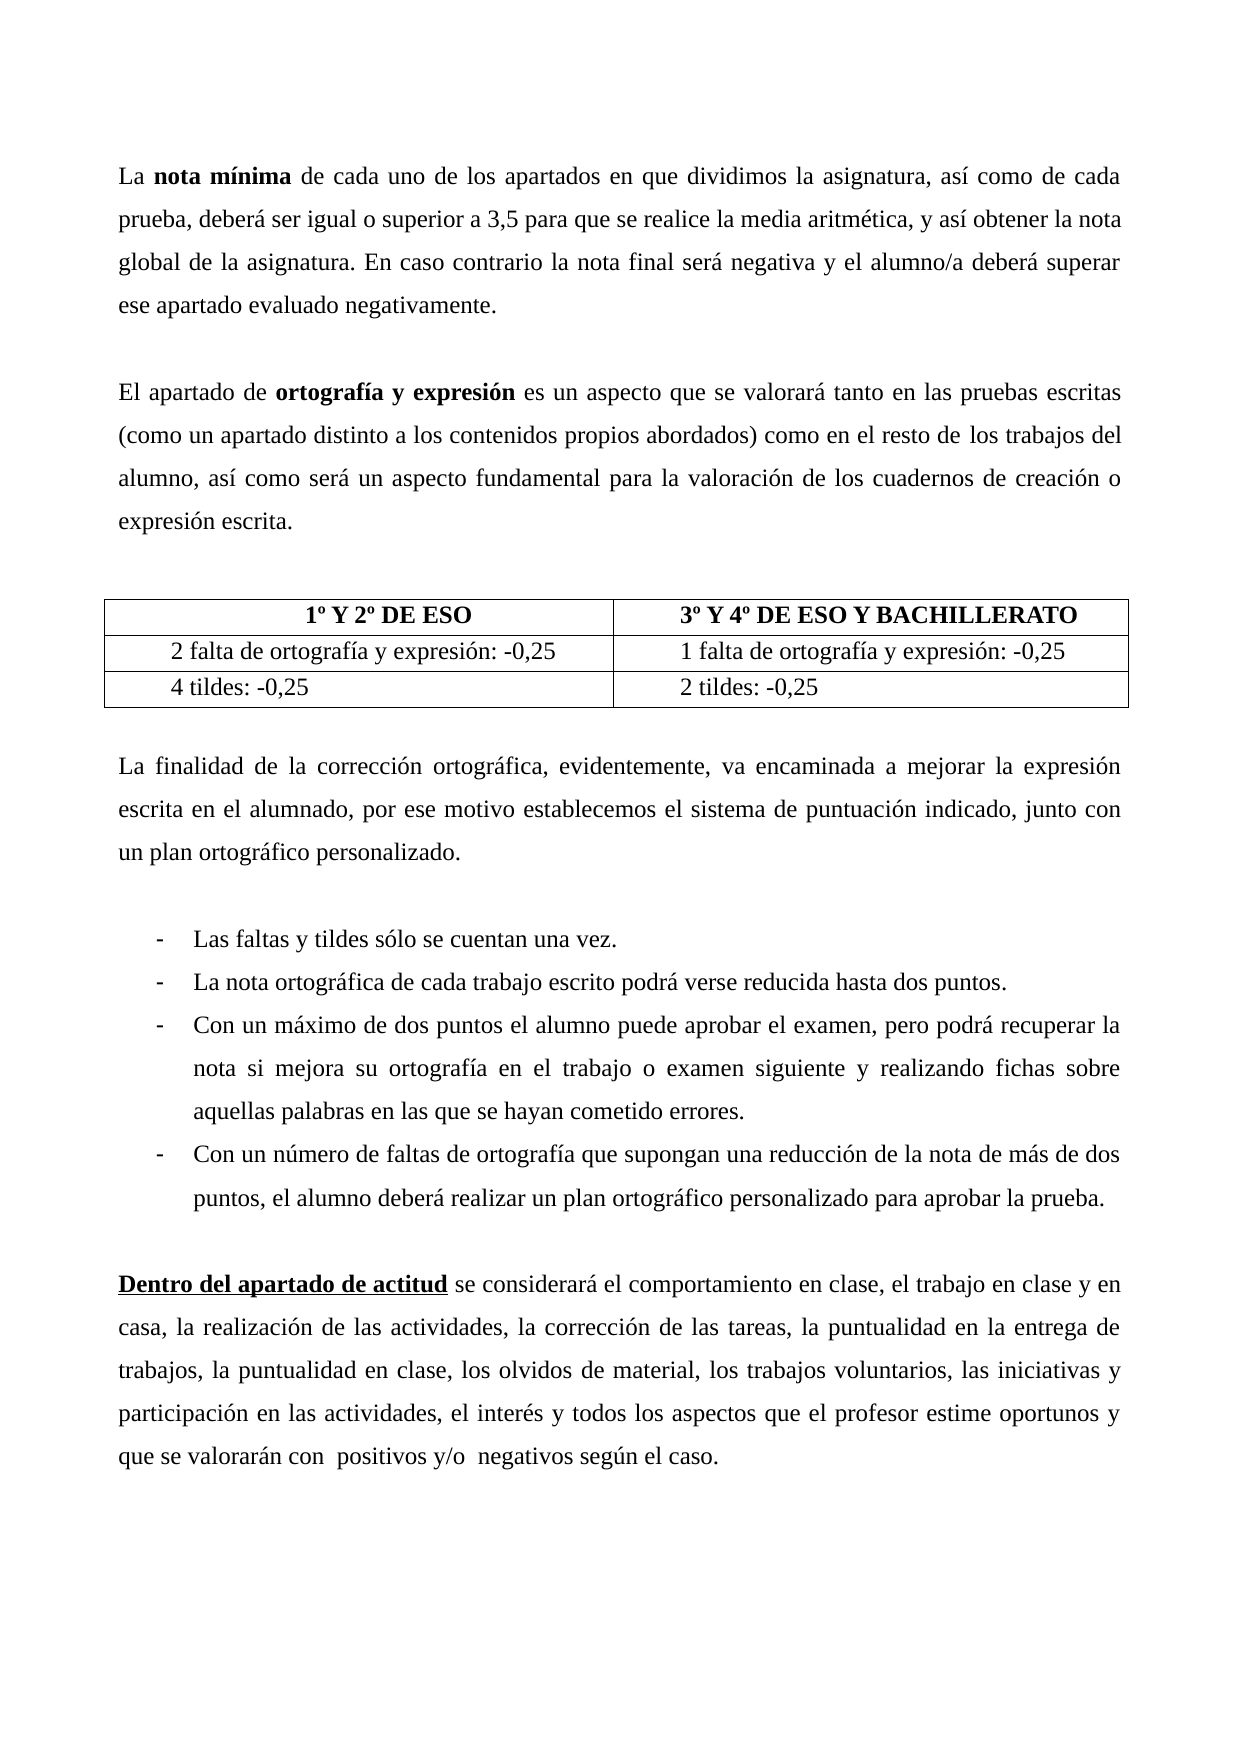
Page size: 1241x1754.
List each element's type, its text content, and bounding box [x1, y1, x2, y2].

text La nota mínima de cada uno de los apartados en que dividimos la asignatura, así como de cada prueba, deberá ser igual o superior a 3,5 para que se realice la media aritmética, y así obtener la nota global de la asignatura. En caso contrario la nota final será negativa y el alumno/a deberá superar ese apartado evaluado negativamente. [118, 161, 1122, 319]
list Con un máximo de dos puntos el alumno puede aprobar el examen, pero podrá recuperar la nota si mejora su ortografía en el trabajo o examen siguiente y realizando fichas sobre aquellas palabras en las que se hayan cometido errores. [156, 1010, 1122, 1125]
table_header 3º Y 4º DE ESO Y BACHILLERATO [614, 600, 1128, 635]
text Dentro del apartado de actitud se considerará el comportamiento en clase, el trabajo en clase y en casa, la realización de las actividades, la corrección de las tareas, la puntualidad en la entrega de trabajos, la puntualidad en clase, los olvidos de material, los trabajos voluntarios, las iniciativas y participación en las actividades, el interés y todos los aspectos que el profesor estime oportunos y que se valorarán con positivos y/o negativos según el caso. [118, 1269, 1122, 1470]
list La nota ortográfica de cada trabajo escrito podrá verse reducida hasta dos puntos. [156, 967, 1122, 996]
list Las faltas y tildes sólo se cuentan una vez. [156, 923, 1122, 952]
text El apartado de ortografía y expresión es un aspecto que se valorará tanto en las pruebas escritas (como un apartado distinto a los contenidos propios abordados) como en el resto de los trabajos del alumno, así como será un aspecto fundamental para la valoración de los cuadernos de creación o expresión escrita. [118, 377, 1122, 535]
table_header 1º Y 2º DE ESO [105, 600, 613, 635]
table_cell 1 falta de ortografía y expresión: -0,25 [614, 636, 1128, 671]
text La finalidad de la corrección ortográfica, evidentemente, va encaminada a mejorar la expresión escrita en el alumnado, por ese motivo establecemos el sistema de puntuación indicado, junto con un plan ortográfico personalizado. [118, 751, 1122, 866]
table_cell 4 tildes: -0,25 [105, 672, 613, 707]
table_cell 2 tildes: -0,25 [614, 672, 1128, 707]
list Con un número de faltas de ortografía que supongan una reducción de la nota de más de dos puntos, el alumno deberá realizar un plan ortográfico personalizado para aprobar la prueba. [156, 1139, 1122, 1211]
table_cell 2 falta de ortografía y expresión: -0,25 [105, 636, 613, 671]
